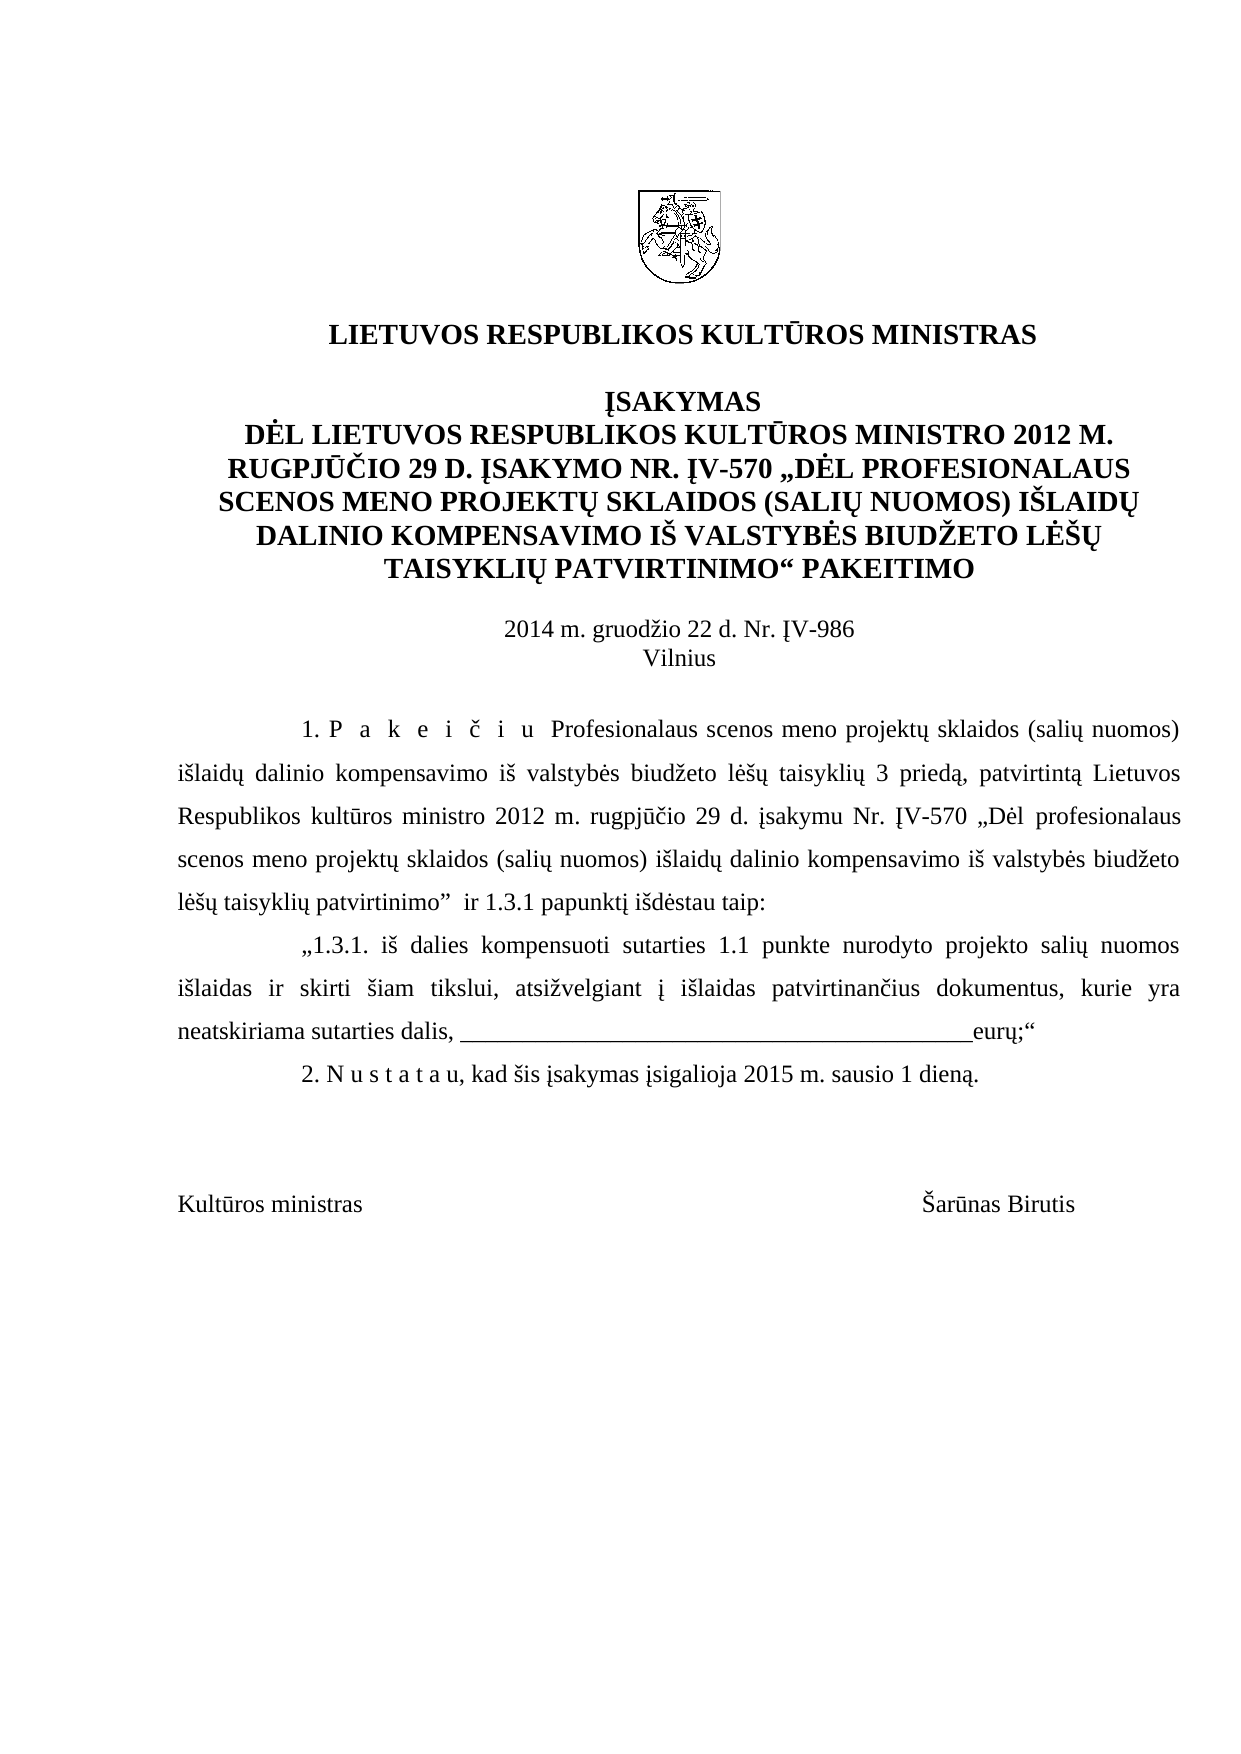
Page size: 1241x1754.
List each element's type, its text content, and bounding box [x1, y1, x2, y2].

text 2014 m. gruodžio 22 d. Nr. ĮV-986 [177, 614, 1181, 643]
text LIETUVOS RESPUBLIKOS KULTŪROS MINISTRAS [184, 317, 1181, 350]
text ĮSAKYMAS [184, 384, 1181, 417]
text Vilnius [177, 643, 1181, 671]
text „1.3.1. iš dalies kompensuoti sutarties 1.1 punkte nurodyto projekto salių nuomos išlaidas ir skirti šiam tikslui, atsižvelgiant į išlaidas patvirtinančius dokumentus, kurie yra neatskiriama sutarties dalis, _________________________________________eurų;“ [177, 930, 1181, 1045]
text 2. N u s t a t a u, kad šis įsakymas įsigalioja 2015 m. sausio 1 dieną. [177, 1059, 1181, 1088]
text Kultūros ministras Šarūnas Birutis [177, 1189, 1181, 1218]
text 1. P a k e i č i u Profesionalaus scenos meno projektų sklaidos (salių nuomos) išlaidų dalinio kompensavimo iš valstybės biudžeto lėšų taisyklių 3 priedą, patvirtintą Lietuvos Respublikos kultūros ministro 2012 m. rugpjūčio 29 d. įsakymu Nr. ĮV-570 „Dėl profesionalaus scenos meno projektų sklaidos (salių nuomos) išlaidų dalinio kompensavimo iš valstybės biudžeto lėšų taisyklių patvirtinimo” ir 1.3.1 papunktį išdėstau taip: [177, 714, 1181, 916]
text DĖL LIETUVOS RESPUBLIKOS KULTŪROS MINISTRO 2012 M. RUGPJŪČIO 29 D. ĮSAKYMO NR. ĮV-570 „DĖL PROFESIONALAUS SCENOS MENO PROJEKTŲ SKLAIDOS (SALIŲ NUOMOS) IŠLAIDŲ DALINIO KOMPENSAVIMO IŠ VALSTYBĖS BIUDŽETO LĖŠŲ TAISYKLIŲ PATVIRTINIMO“ PAKEITIMO [177, 417, 1181, 585]
